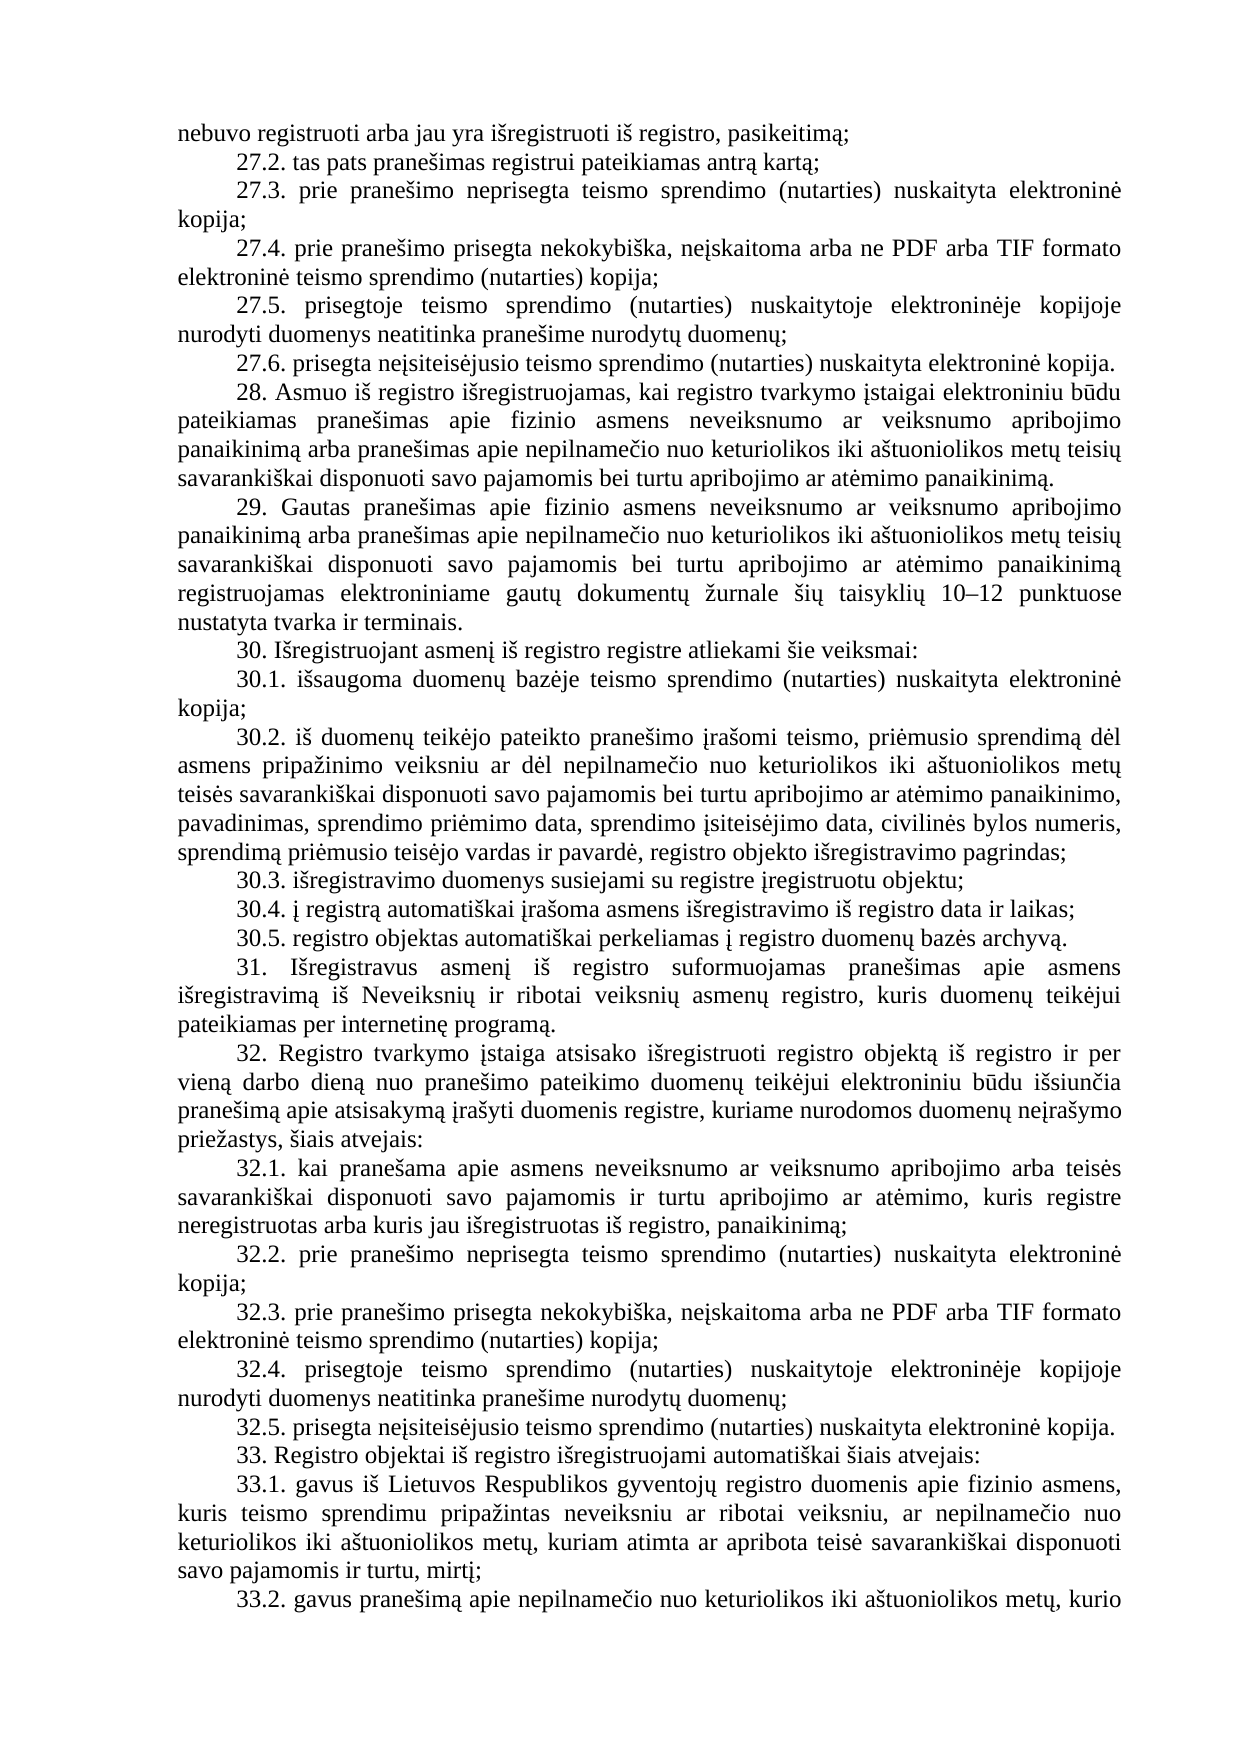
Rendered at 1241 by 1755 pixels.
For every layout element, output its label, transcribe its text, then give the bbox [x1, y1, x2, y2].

text 27.5. prisegtoje teismo sprendimo (nutarties) nuskaitytoje elektroninėje kopijoje nurodyti duomenys neatitinka pranešime nurodytų duomenų; [177, 291, 1122, 348]
text 33. Registro objektai iš registro išregistruojami automatiškai šiais atvejais: [177, 1441, 1122, 1469]
text 32.4. prisegtoje teismo sprendimo (nutarties) nuskaitytoje elektroninėje kopijoje nurodyti duomenys neatitinka pranešime nurodytų duomenų; [177, 1354, 1122, 1412]
text 32.1. kai pranešama apie asmens neveiksnumo ar veiksnumo apribojimo arba teisės savarankiškai disponuoti savo pajamomis ir turtu apribojimo ar atėmimo, kuris registre neregistruotas arba kuris jau išregistruotas iš registro, panaikinimą; [177, 1153, 1122, 1239]
text 32.3. prie pranešimo prisegta nekokybiška, neįskaitoma arba ne PDF arba TIF formato elektroninė teismo sprendimo (nutarties) kopija; [177, 1297, 1122, 1354]
text 31. Išregistravus asmenį iš registro suformuojamas pranešimas apie asmens išregistravimą iš Neveiksnių ir ribotai veiksnių asmenų registro, kuris duomenų teikėjui pateikiamas per internetinę programą. [177, 952, 1122, 1038]
text 30.4. į registrą automatiškai įrašoma asmens išregistravimo iš registro data ir laikas; [177, 894, 1122, 923]
text 27.2. tas pats pranešimas registrui pateikiamas antrą kartą; [177, 147, 1122, 176]
text 30.2. iš duomenų teikėjo pateikto pranešimo įrašomi teismo, priėmusio sprendimą dėl asmens pripažinimo veiksniu ar dėl nepilnamečio nuo keturiolikos iki aštuoniolikos metų teisės savarankiškai disponuoti savo pajamomis bei turtu apribojimo ar atėmimo panaikinimo, pavadinimas, sprendimo priėmimo data, sprendimo įsiteisėjimo data, civilinės bylos numeris, sprendimą priėmusio teisėjo vardas ir pavardė, registro objekto išregistravimo pagrindas; [177, 722, 1122, 866]
text 33.1. gavus iš Lietuvos Respublikos gyventojų registro duomenis apie fizinio asmens, kuris teismo sprendimu pripažintas neveiksniu ar ribotai veiksniu, ar nepilnamečio nuo keturiolikos iki aštuoniolikos metų, kuriam atimta ar apribota teisė savarankiškai disponuoti savo pajamomis ir turtu, mirtį; [177, 1469, 1122, 1584]
text nebuvo registruoti arba jau yra išregistruoti iš registro, pasikeitimą; [177, 118, 1122, 147]
text 30.3. išregistravimo duomenys susiejami su registre įregistruotu objektu; [177, 866, 1122, 894]
text 33.2. gavus pranešimą apie nepilnamečio nuo keturiolikos iki aštuoniolikos metų, kurio [177, 1584, 1122, 1613]
text 29. Gautas pranešimas apie fizinio asmens neveiksnumo ar veiksnumo apribojimo panaikinimą arba pranešimas apie nepilnamečio nuo keturiolikos iki aštuoniolikos metų teisių savarankiškai disponuoti savo pajamomis bei turtu apribojimo ar atėmimo panaikinimą registruojamas elektroniniame gautų dokumentų žurnale šių taisyklių 10–12 punktuose nustatyta tvarka ir terminais. [177, 492, 1122, 636]
text 28. Asmuo iš registro išregistruojamas, kai registro tvarkymo įstaigai elektroniniu būdu pateikiamas pranešimas apie fizinio asmens neveiksnumo ar veiksnumo apribojimo panaikinimą arba pranešimas apie nepilnamečio nuo keturiolikos iki aštuoniolikos metų teisių savarankiškai disponuoti savo pajamomis bei turtu apribojimo ar atėmimo panaikinimą. [177, 377, 1122, 492]
text 27.6. prisegta neįsiteisėjusio teismo sprendimo (nutarties) nuskaityta elektroninė kopija. [177, 348, 1122, 377]
text 30.5. registro objektas automatiškai perkeliamas į registro duomenų bazės archyvą. [177, 923, 1122, 952]
text 32.2. prie pranešimo neprisegta teismo sprendimo (nutarties) nuskaityta elektroninė kopija; [177, 1239, 1122, 1297]
text 30. Išregistruojant asmenį iš registro registre atliekami šie veiksmai: [177, 636, 1122, 664]
text 30.1. išsaugoma duomenų bazėje teismo sprendimo (nutarties) nuskaityta elektroninė kopija; [177, 664, 1122, 722]
text 27.4. prie pranešimo prisegta nekokybiška, neįskaitoma arba ne PDF arba TIF formato elektroninė teismo sprendimo (nutarties) kopija; [177, 233, 1122, 291]
text 32. Registro tvarkymo įstaiga atsisako išregistruoti registro objektą iš registro ir per vieną darbo dieną nuo pranešimo pateikimo duomenų teikėjui elektroniniu būdu išsiunčia pranešimą apie atsisakymą įrašyti duomenis registre, kuriame nurodomos duomenų neįrašymo priežastys, šiais atvejais: [177, 1038, 1122, 1153]
text 32.5. prisegta neįsiteisėjusio teismo sprendimo (nutarties) nuskaityta elektroninė kopija. [177, 1412, 1122, 1441]
text 27.3. prie pranešimo neprisegta teismo sprendimo (nutarties) nuskaityta elektroninė kopija; [177, 176, 1122, 233]
